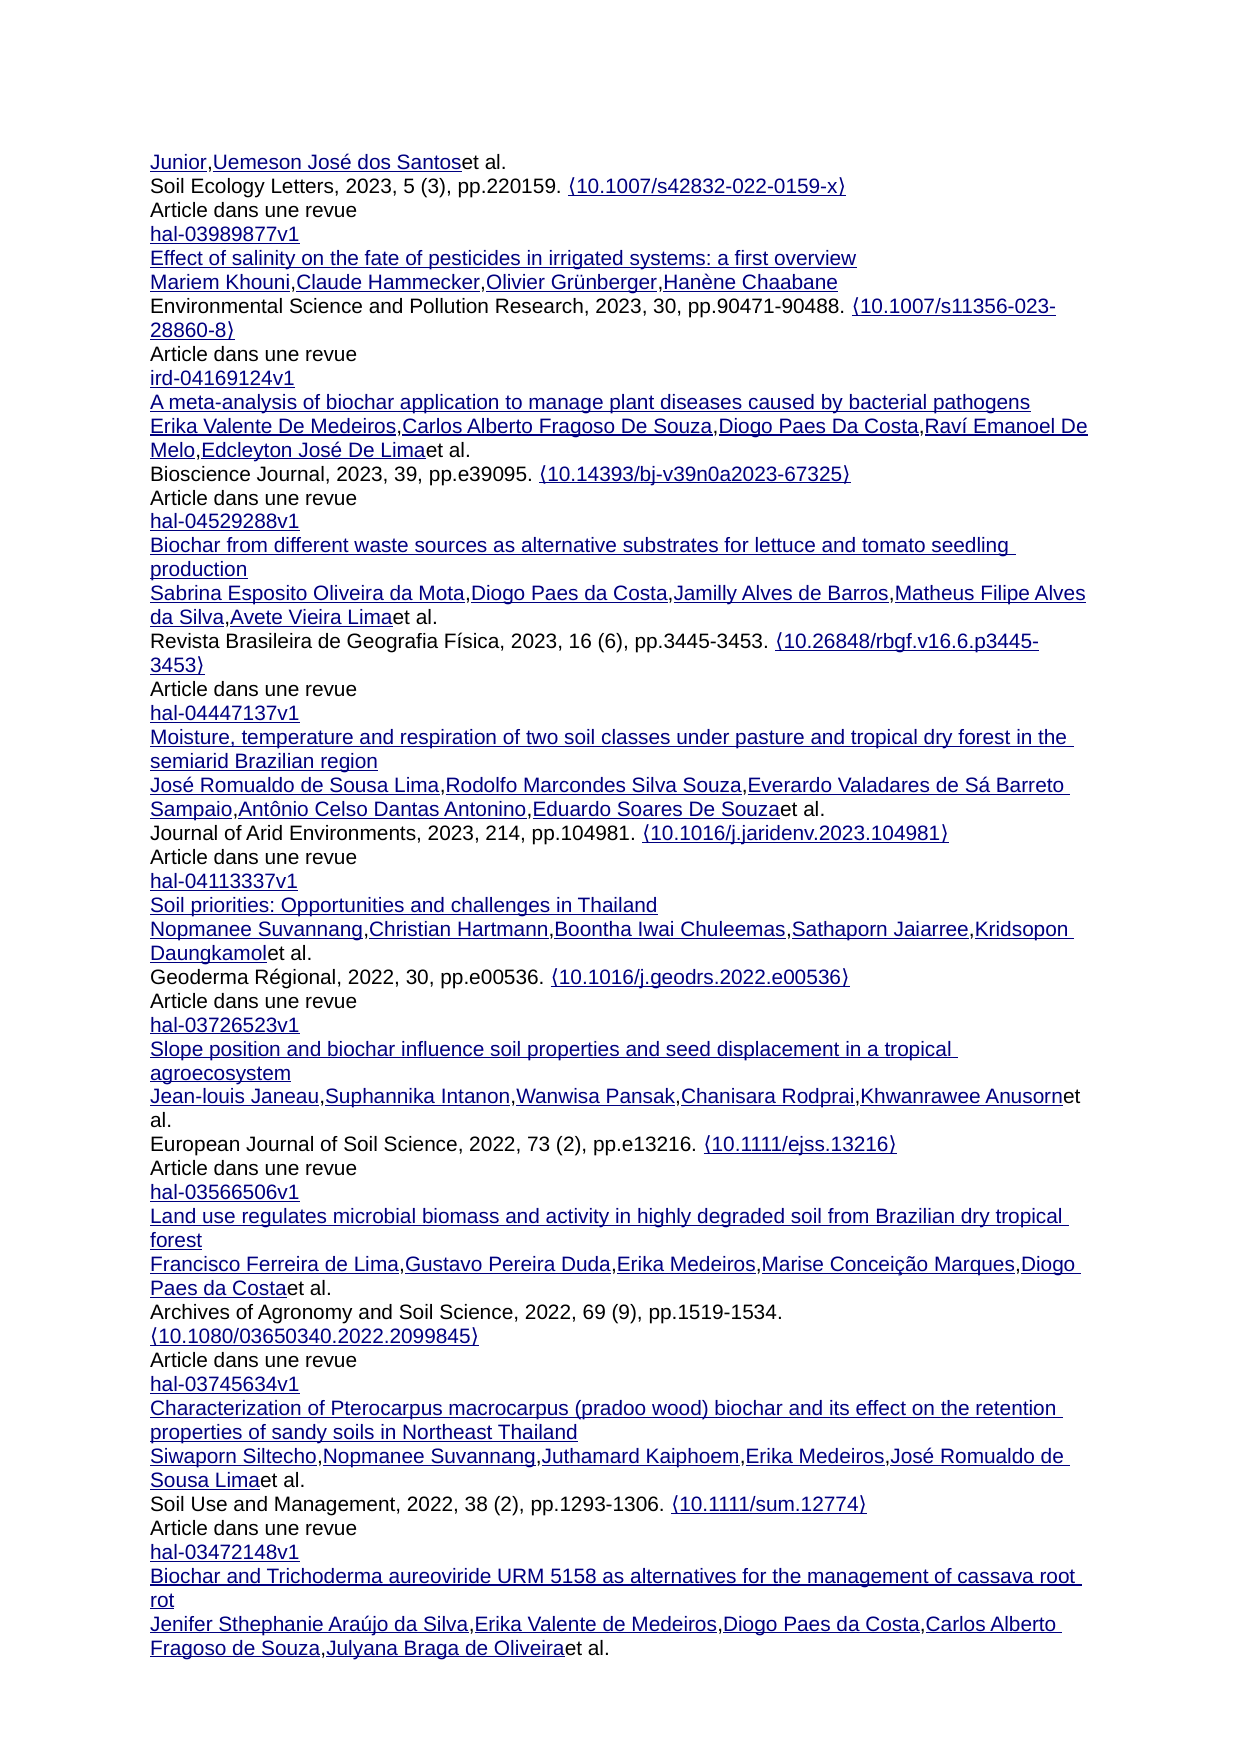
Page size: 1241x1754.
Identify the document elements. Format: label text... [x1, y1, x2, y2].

table_cell Junior,Uemeson José dos Santoset al. Soil Ecology Letters, 2023, 5 (3), pp.220159. ⟨10.1007/s42832-022-0159-x⟩ Article dans une revue hal-03989877v1 [150, 150, 1090, 246]
table_cell Land use regulates microbial biomass and activity in highly degraded soil from Brazilian dry tropical forest Francisco Ferreira de Lima,Gustavo Pereira Duda,Erika Medeiros,Marise Conceição Marques,Diogo Paes da Costaet al. Archives of Agronomy and Soil Science, 2022, 69 (9), pp.1519-1534. ⟨10.1080/03650340.2022.2099845⟩ Article dans une revue hal-03745634v1 [150, 1204, 1090, 1396]
table_cell Moisture, temperature and respiration of two soil classes under pasture and tropical dry forest in the semiarid Brazilian region José Romualdo de Sousa Lima,Rodolfo Marcondes Silva Souza,Everardo Valadares de Sá Barreto Sampaio,Antônio Celso Dantas Antonino,Eduardo Soares De Souzaet al. Journal of Arid Environments, 2023, 214, pp.104981. ⟨10.1016/j.jaridenv.2023.104981⟩ Article dans une revue hal-04113337v1 [150, 725, 1090, 893]
table_cell Slope position and biochar influence soil properties and seed displacement in a tropical agroecosystem Jean‐louis Janeau,Suphannika Intanon,Wanwisa Pansak,Chanisara Rodprai,Khwanrawee Anusornet al. European Journal of Soil Science, 2022, 73 (2), pp.e13216. ⟨10.1111/ejss.13216⟩ Article dans une revue hal-03566506v1 [150, 1036, 1090, 1204]
table_cell Biochar from different waste sources as alternative substrates for lettuce and tomato seedling production Sabrina Esposito Oliveira da Mota,Diogo Paes da Costa,Jamilly Alves de Barros,Matheus Filipe Alves da Silva,Avete Vieira Limaet al. Revista Brasileira de Geografia Física, 2023, 16 (6), pp.3445-3453. ⟨10.26848/rbgf.v16.6.p3445-3453⟩ Article dans une revue hal-04447137v1 [150, 533, 1090, 725]
table_cell Soil priorities: Opportunities and challenges in Thailand Nopmanee Suvannang,Christian Hartmann,Boontha Iwai Chuleemas,Sathaporn Jaiarree,Kridsopon Daungkamolet al. Geoderma Régional, 2022, 30, pp.e00536. ⟨10.1016/j.geodrs.2022.e00536⟩ Article dans une revue hal-03726523v1 [150, 893, 1090, 1036]
table_cell Effect of salinity on the fate of pesticides in irrigated systems: a first overview Mariem Khouni,Claude Hammecker,Olivier Grünberger,Hanène Chaabane Environmental Science and Pollution Research, 2023, 30, pp.90471-90488. ⟨10.1007/s11356-023-28860-8⟩ Article dans une revue ird-04169124v1 [150, 246, 1090, 389]
table_cell A meta-analysis of biochar application to manage plant diseases caused by bacterial pathogens Erika Valente De Medeiros,Carlos Alberto Fragoso De Souza,Diogo Paes Da Costa,Raví Emanoel De Melo,Edcleyton José De Limaet al. Bioscience Journal, 2023, 39, pp.e39095. ⟨10.14393/bj-v39n0a2023-67325⟩ Article dans une revue hal-04529288v1 [150, 390, 1090, 533]
table_cell Biochar and Trichoderma aureoviride URM 5158 as alternatives for the management of cassava root rot Jenifer Sthephanie Araújo da Silva,Erika Valente de Medeiros,Diogo Paes da Costa,Carlos Alberto Fragoso de Souza,Julyana Braga de Oliveiraet al. [150, 1564, 1090, 1659]
table_cell Characterization of Pterocarpus macrocarpus (pradoo wood) biochar and its effect on the retention properties of sandy soils in Northeast Thailand Siwaporn Siltecho,Nopmanee Suvannang,Juthamard Kaiphoem,Erika Medeiros,José Romualdo de Sousa Limaet al. Soil Use and Management, 2022, 38 (2), pp.1293-1306. ⟨10.1111/sum.12774⟩ Article dans une revue hal-03472148v1 [150, 1396, 1090, 1563]
